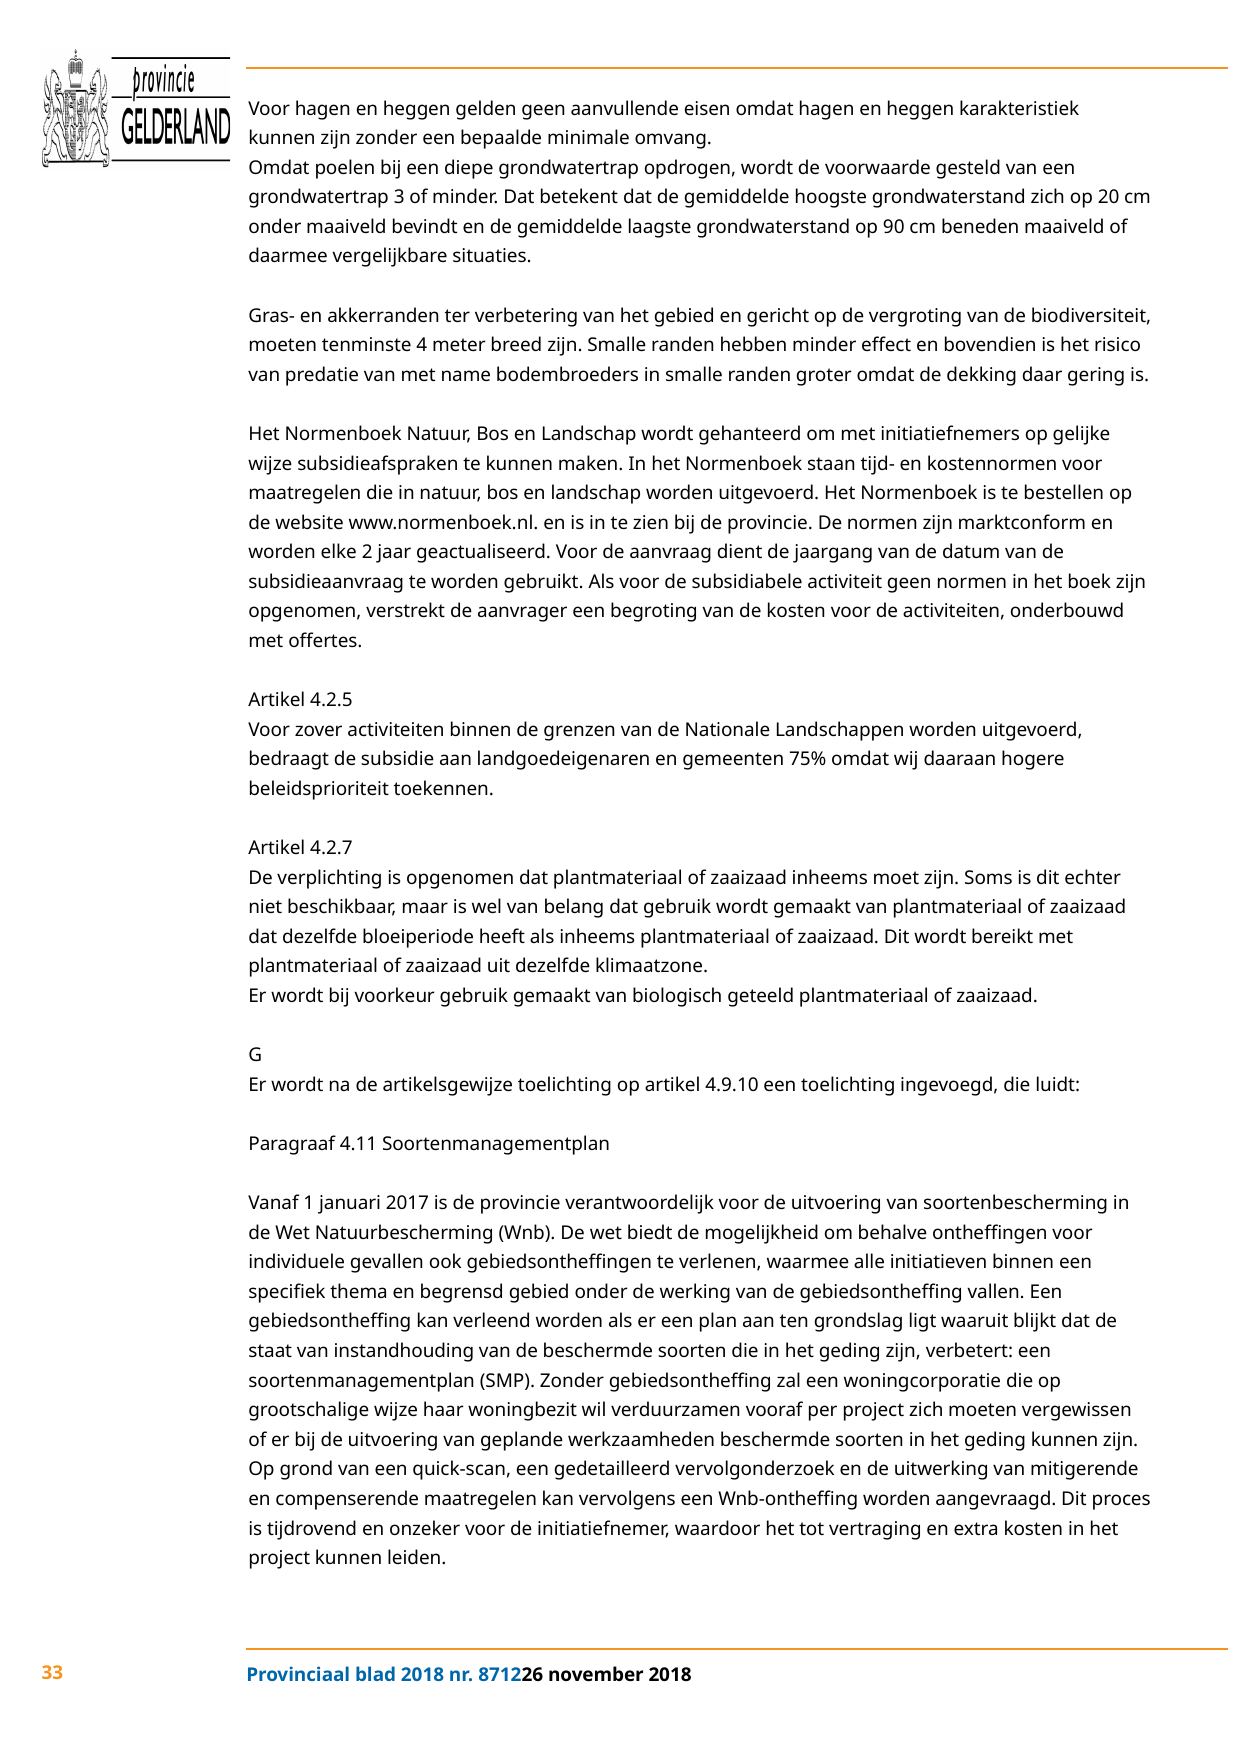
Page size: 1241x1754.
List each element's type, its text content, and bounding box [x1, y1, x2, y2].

text Artikel 4.2.7 [248, 834, 1152, 860]
picture [41, 47, 231, 172]
text Voor zover activiteiten binnen de grenzen van de Nationale Landschappen worden uitgevoerd, bedraagt de subsidie aan landgoedeigenaren en gemeenten 75% omdat wij daaraan hogere beleidsprioriteit toekennen. [248, 716, 1152, 801]
text Voor hagen en heggen gelden geen aanvullende eisen omdat hagen en heggen karakteristiek kunnen zijn zonder een bepaalde minimale omvang. [248, 95, 1152, 150]
text Omdat poelen bij een diepe grondwatertrap opdrogen, wordt de voorwaarde gesteld van een grondwatertrap 3 of minder. Dat betekent dat de gemiddelde hoogste grondwaterstand zich op 20 cm onder maaiveld bevindt en de gemiddelde laagste grondwaterstand op 90 cm beneden maaiveld of daarmee vergelijkbare situaties. [248, 154, 1152, 268]
text Gras- en akkerranden ter verbetering van het gebied en gericht op de vergroting van de biodiversiteit, moeten tenminste 4 meter breed zijn. Smalle randen hebben minder effect en bovendien is het risico van predatie van met name bodembroeders in smalle randen groter omdat de dekking daar gering is. [248, 302, 1152, 387]
text Er wordt na de artikelsgewijze toelichting op artikel 4.9.10 een toelichting ingevoegd, die luidt: [248, 1071, 1152, 1097]
text Vanaf 1 januari 2017 is de provincie verantwoordelijk voor de uitvoering van soortenbescherming in de Wet Natuurbescherming (Wnb). De wet biedt de mogelijkheid om behalve ontheffingen voor individuele gevallen ook gebiedsontheffingen te verlenen, waarmee alle initiatieven binnen een specifiek thema en begrensd gebied onder de werking van de gebiedsontheffing vallen. Een gebiedsontheffing kan verleend worden als er een plan aan ten grondslag ligt waaruit blijkt dat de staat van instandhouding van de beschermde soorten die in het geding zijn, verbetert: een soortenmanagementplan (SMP). Zonder gebiedsontheffing zal een woningcorporatie die op grootschalige wijze haar woningbezit wil verduurzamen vooraf per project zich moeten vergewissen of er bij de uitvoering van geplande werkzaamheden beschermde soorten in het geding kunnen zijn. Op grond van een quick-scan, een gedetailleerd vervolgonderzoek en de uitwerking van mitigerende en compenserende maatregelen kan vervolgens een Wnb-ontheffing worden aangevraagd. Dit proces is tijdrovend en onzeker voor de initiatiefnemer, waardoor het tot vertraging en extra kosten in het project kunnen leiden. [248, 1189, 1152, 1570]
text De verplichting is opgenomen dat plantmateriaal of zaaizaad inheems moet zijn. Soms is dit echter niet beschikbaar, maar is wel van belang dat gebruik wordt gemaakt van plantmateriaal of zaaizaad dat dezelfde bloeiperiode heeft als inheems plantmateriaal of zaaizaad. Dit wordt bereikt met plantmateriaal of zaaizaad uit dezelfde klimaatzone. [248, 864, 1152, 978]
text Er wordt bij voorkeur gebruik gemaakt van biologisch geteeld plantmateriaal of zaaizaad. [248, 982, 1152, 1008]
text G [248, 1041, 1152, 1067]
text Artikel 4.2.5 [248, 686, 1152, 712]
text Paragraaf 4.11 Soortenmanagementplan [248, 1130, 1152, 1156]
text Het Normenboek Natuur, Bos en Landschap wordt gehanteerd om met initiatiefnemers op gelijke wijze subsidieafspraken te kunnen maken. In het Normenboek staan tijd- en kostennormen voor maatregelen die in natuur, bos en landschap worden uitgevoerd. Het Normenboek is te bestellen op de website www.normenboek.nl. en is in te zien bij de provincie. De normen zijn marktconform en worden elke 2 jaar geactualiseerd. Voor de aanvraag dient de jaargang van de datum van de subsidieaanvraag te worden gebruikt. Als voor de subsidiabele activiteit geen normen in het boek zijn opgenomen, verstrekt de aanvrager een begroting van de kosten voor de activiteiten, onderbouwd met offertes. [248, 420, 1152, 653]
